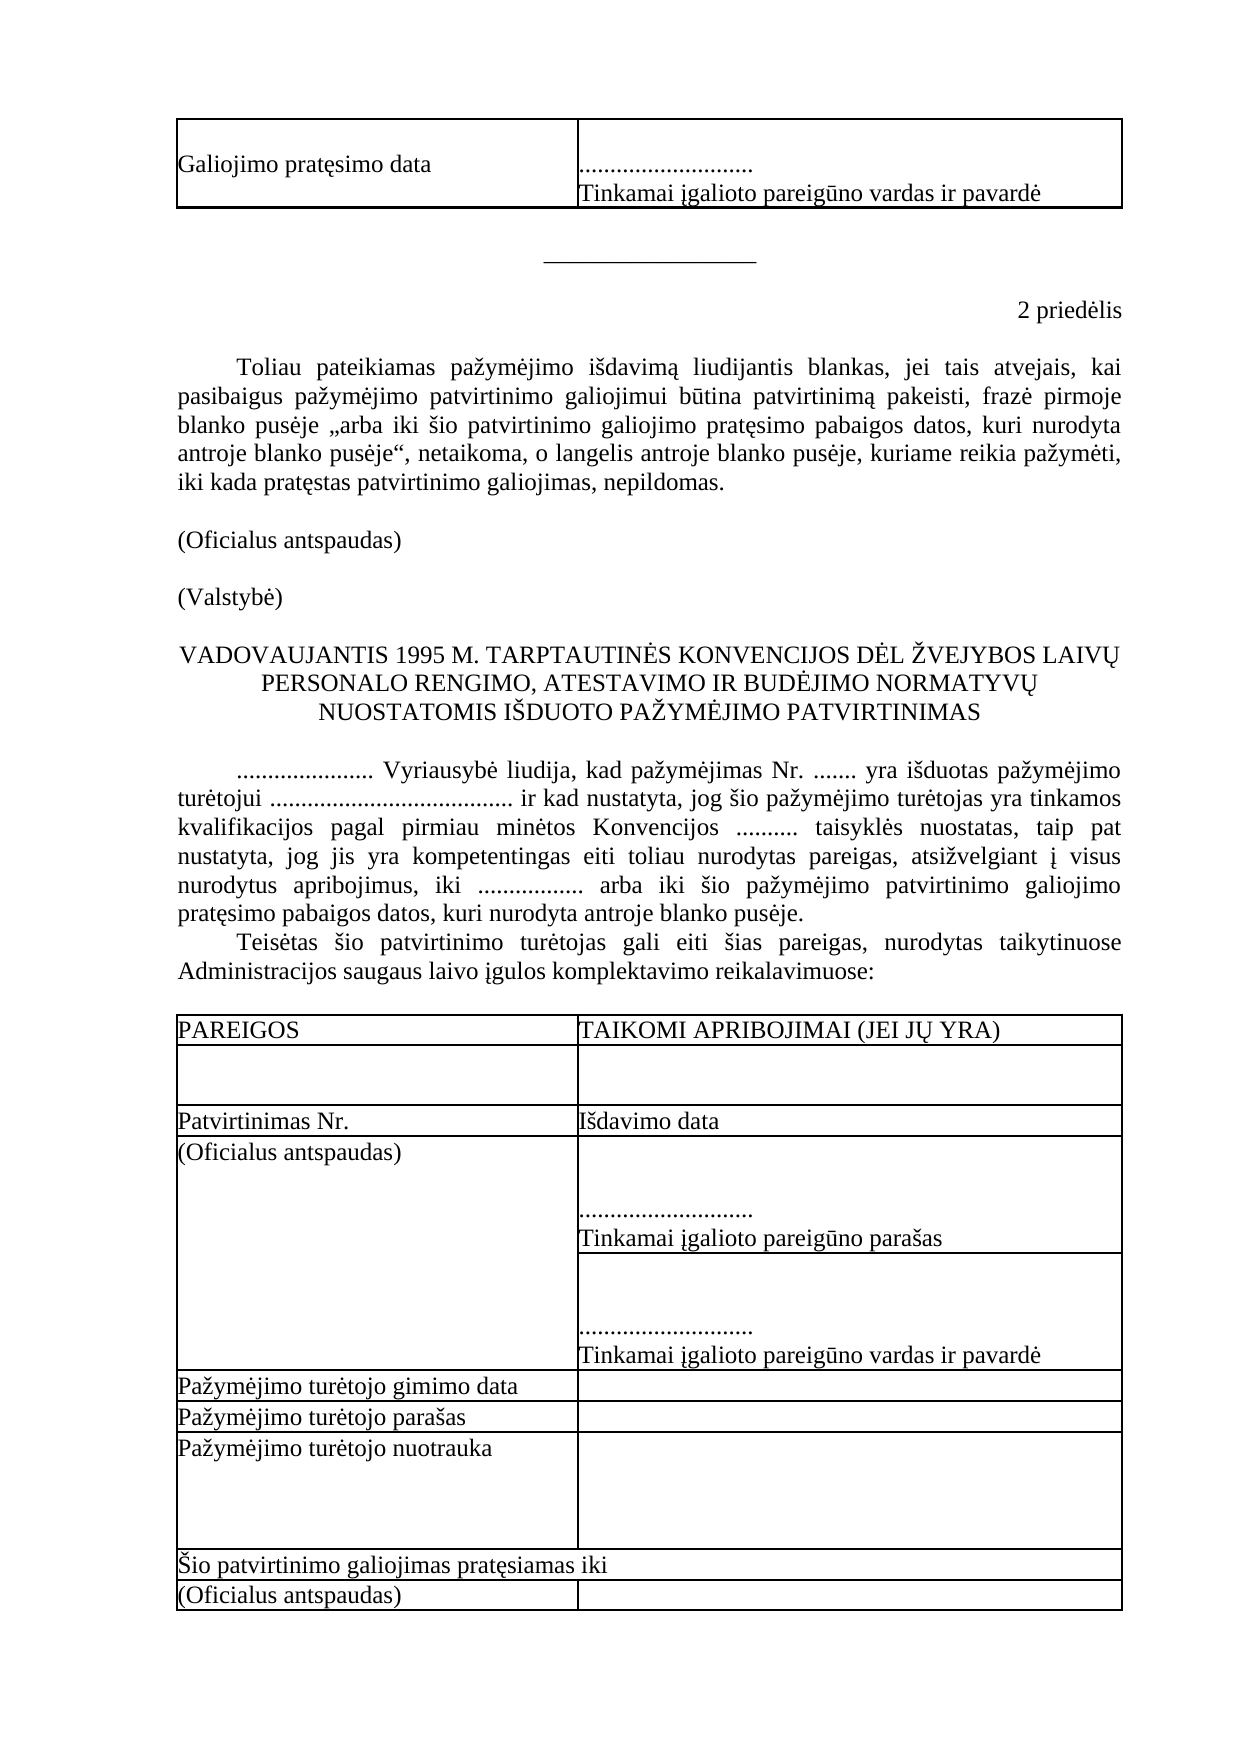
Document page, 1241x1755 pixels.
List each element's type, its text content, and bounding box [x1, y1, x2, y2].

text VADOVAUJANTIS 1995 M. TARPTAUTINĖS KONVENCIJOS DĖL ŽVEJYBOS LAIVŲ PERSONALO RENGIMO, ATESTAVIMO IR BUDĖJIMO NORMATYVŲ NUOSTATOMIS IŠDUOTO PAŽYMĖJIMO PATVIRTINIMAS [177, 640, 1122, 726]
table_cell [579, 1402, 1121, 1431]
table_cell [579, 1581, 1121, 1609]
table_cell ............................ Tinkamai įgalioto pareigūno vardas ir pavardė [579, 120, 1121, 206]
table_header PAREIGOS [178, 1016, 577, 1044]
table_cell Pažymėjimo turėtojo parašas [178, 1402, 577, 1431]
text Teisėtas šio patvirtinimo turėtojas gali eiti šias pareigas, nurodytas taikytinuose Administracijos saugaus laivo įgulos komplektavimo reikalavimuose: [177, 927, 1122, 985]
table_cell [579, 1433, 1121, 1548]
text (Valstybė) [177, 582, 1122, 611]
table_cell ............................ Tinkamai įgalioto pareigūno vardas ir pavardė [579, 1254, 1121, 1369]
table_cell [579, 1371, 1121, 1400]
table_cell ............................ Tinkamai įgalioto pareigūno parašas [579, 1137, 1121, 1252]
table_cell [579, 1046, 1121, 1104]
table_cell Pažymėjimo turėtojo nuotrauka [178, 1433, 577, 1548]
text _________________ [177, 237, 1122, 266]
text ...................... Vyriausybė liudija, kad pažymėjimas Nr. ....... yra išduotas pažymėjimo turėtojui ....................................... ir kad nustatyta, jog šio pažymėjimo turėtojas yra tinkamos kvalifikacijos pagal pirmiau minėtos Konvencijos .......... taisyklės nuostatas, taip pat nustatyta, jog jis yra kompetentingas eiti toliau nurodytas pareigas, atsižvelgiant į visus nurodytus apribojimus, iki ................. arba iki šio pažymėjimo patvirtinimo galiojimo pratęsimo pabaigos datos, kuri nurodyta antroje blanko pusėje. [177, 755, 1122, 927]
table_cell Galiojimo pratęsimo data [178, 120, 577, 206]
table_cell Patvirtinimas Nr. [178, 1106, 577, 1135]
table_cell [178, 1046, 577, 1104]
text 2 priedėlis [177, 295, 1122, 323]
table_cell Išdavimo data [579, 1106, 1121, 1135]
text Toliau pateikiamas pažymėjimo išdavimą liudijantis blankas, jei tais atvejais, kai pasibaigus pažymėjimo patvirtinimo galiojimui būtina patvirtinimą pakeisti, frazė pirmoje blanko pusėje „arba iki šio patvirtinimo galiojimo pratęsimo pabaigos datos, kuri nurodyta antroje blanko pusėje“, netaikoma, o langelis antroje blanko pusėje, kuriame reikia pažymėti, iki kada pratęstas patvirtinimo galiojimas, nepildomas. [177, 352, 1122, 496]
table_cell Pažymėjimo turėtojo gimimo data [178, 1371, 577, 1400]
table_cell Šio patvirtinimo galiojimas pratęsiamas iki [178, 1550, 1121, 1578]
table_cell (Oficialus antspaudas) [178, 1581, 577, 1609]
table_header TAIKOMI APRIBOJIMAI (JEI JŲ YRA) [579, 1016, 1121, 1044]
text (Oficialus antspaudas) [177, 525, 1122, 553]
table_cell (Oficialus antspaudas) [178, 1137, 577, 1369]
